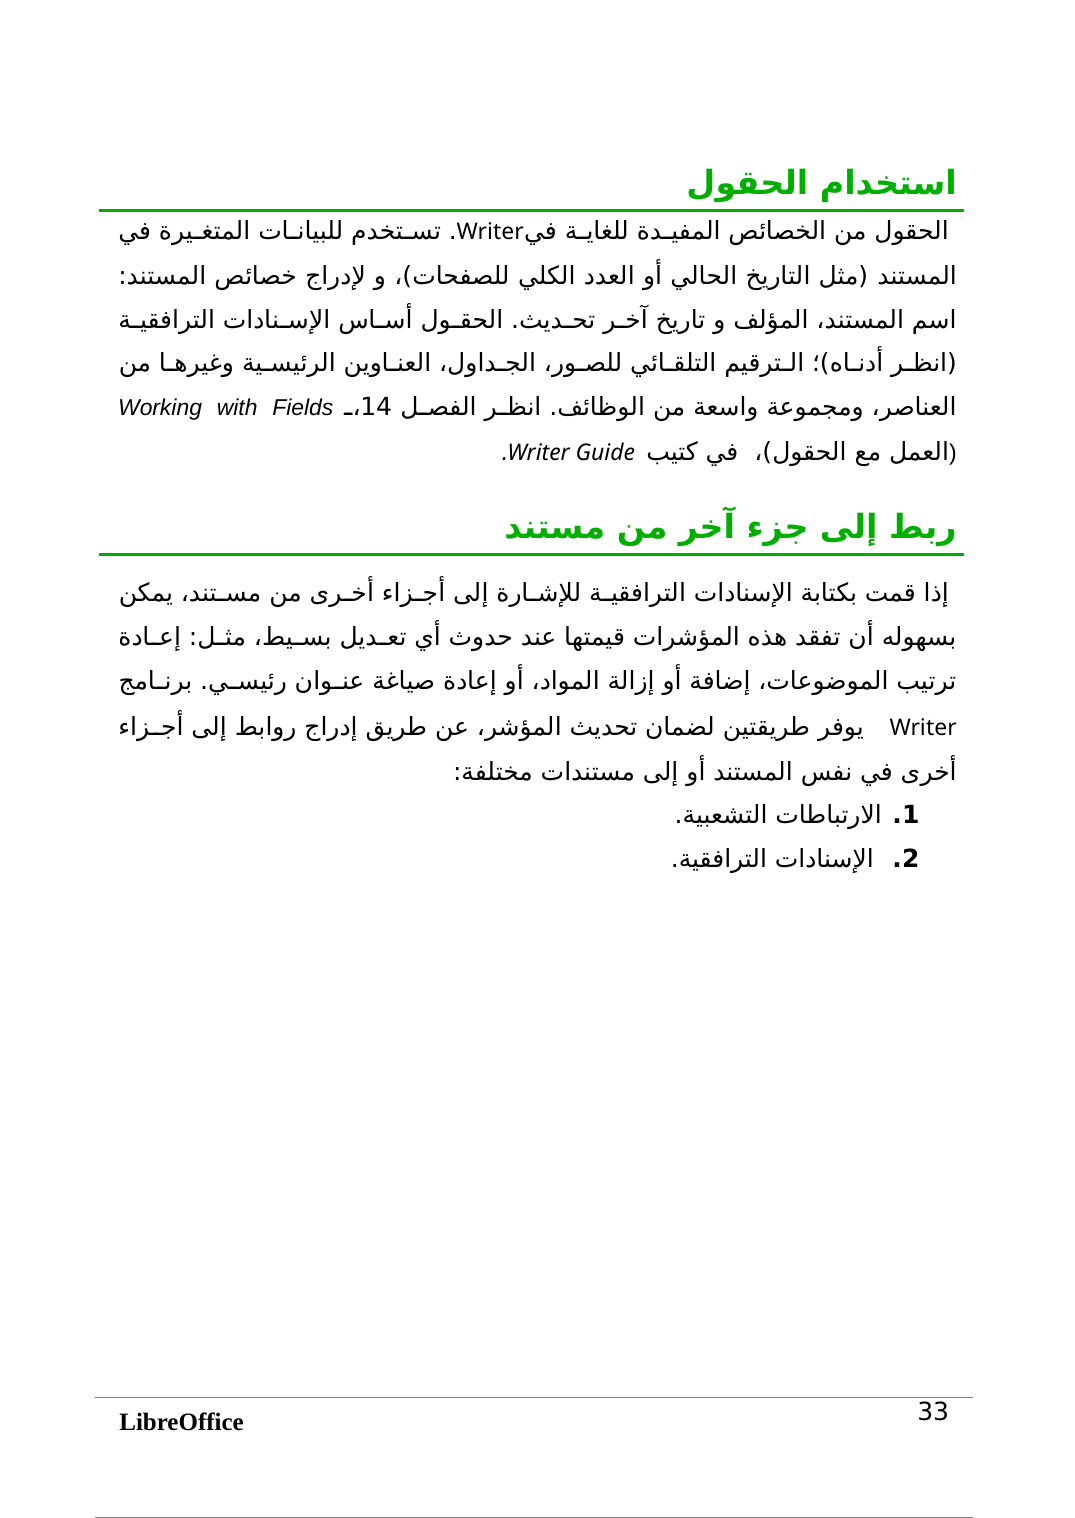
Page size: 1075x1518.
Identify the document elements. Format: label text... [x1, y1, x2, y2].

text إذا قمت بكتابة الإسنادات الترافقية للإشارة إلى أجزاء أخرى من مستند، يمكن بسهوله أن تفقد هذه المؤشرات قيمتها عند حدوث أي تعديل بسيط، مثل: إعادة ترتيب الموضوعات، إضافة أو إزالة المواد، أو إعادة صياغة عنوان رئيسي. برنامجWriter يوفر طريقتين لضمان تحديث المؤشر، عن طريق إدراج روابط إلى أجزاء أخرى في نفس المستند أو إلى مستندات مختلفة: [118, 579, 957, 786]
text الحقول من الخصائص المفيدة للغاية فيWriter. تستخدم للبيانات المتغيرة في المستند (مثل التاريخ الحالي أو العدد الكلي للصفحات)، و لإدراج خصائص المستند: اسم المستند، المؤلف و تاريخ آخر تحديث. الحقول أساس الإسنادات الترافقية (انظر أدناه)؛ الترقيم التلقائي للصور، الجداول، العناوين الرئيسية وغيرها من العناصر، ومجموعة واسعة من الوظائف. انظر الفصل 14، Working with Fields (العمل مع الحقول)، في كتيب Writer Guide. [118, 215, 957, 467]
list الإسنادات الترافقية. [118, 844, 919, 873]
subtitle ربط إلى جزء آخر من مستند [118, 508, 957, 547]
subtitle استخدام الحقول [118, 164, 957, 203]
list الارتباطات التشعبية. [118, 801, 919, 830]
